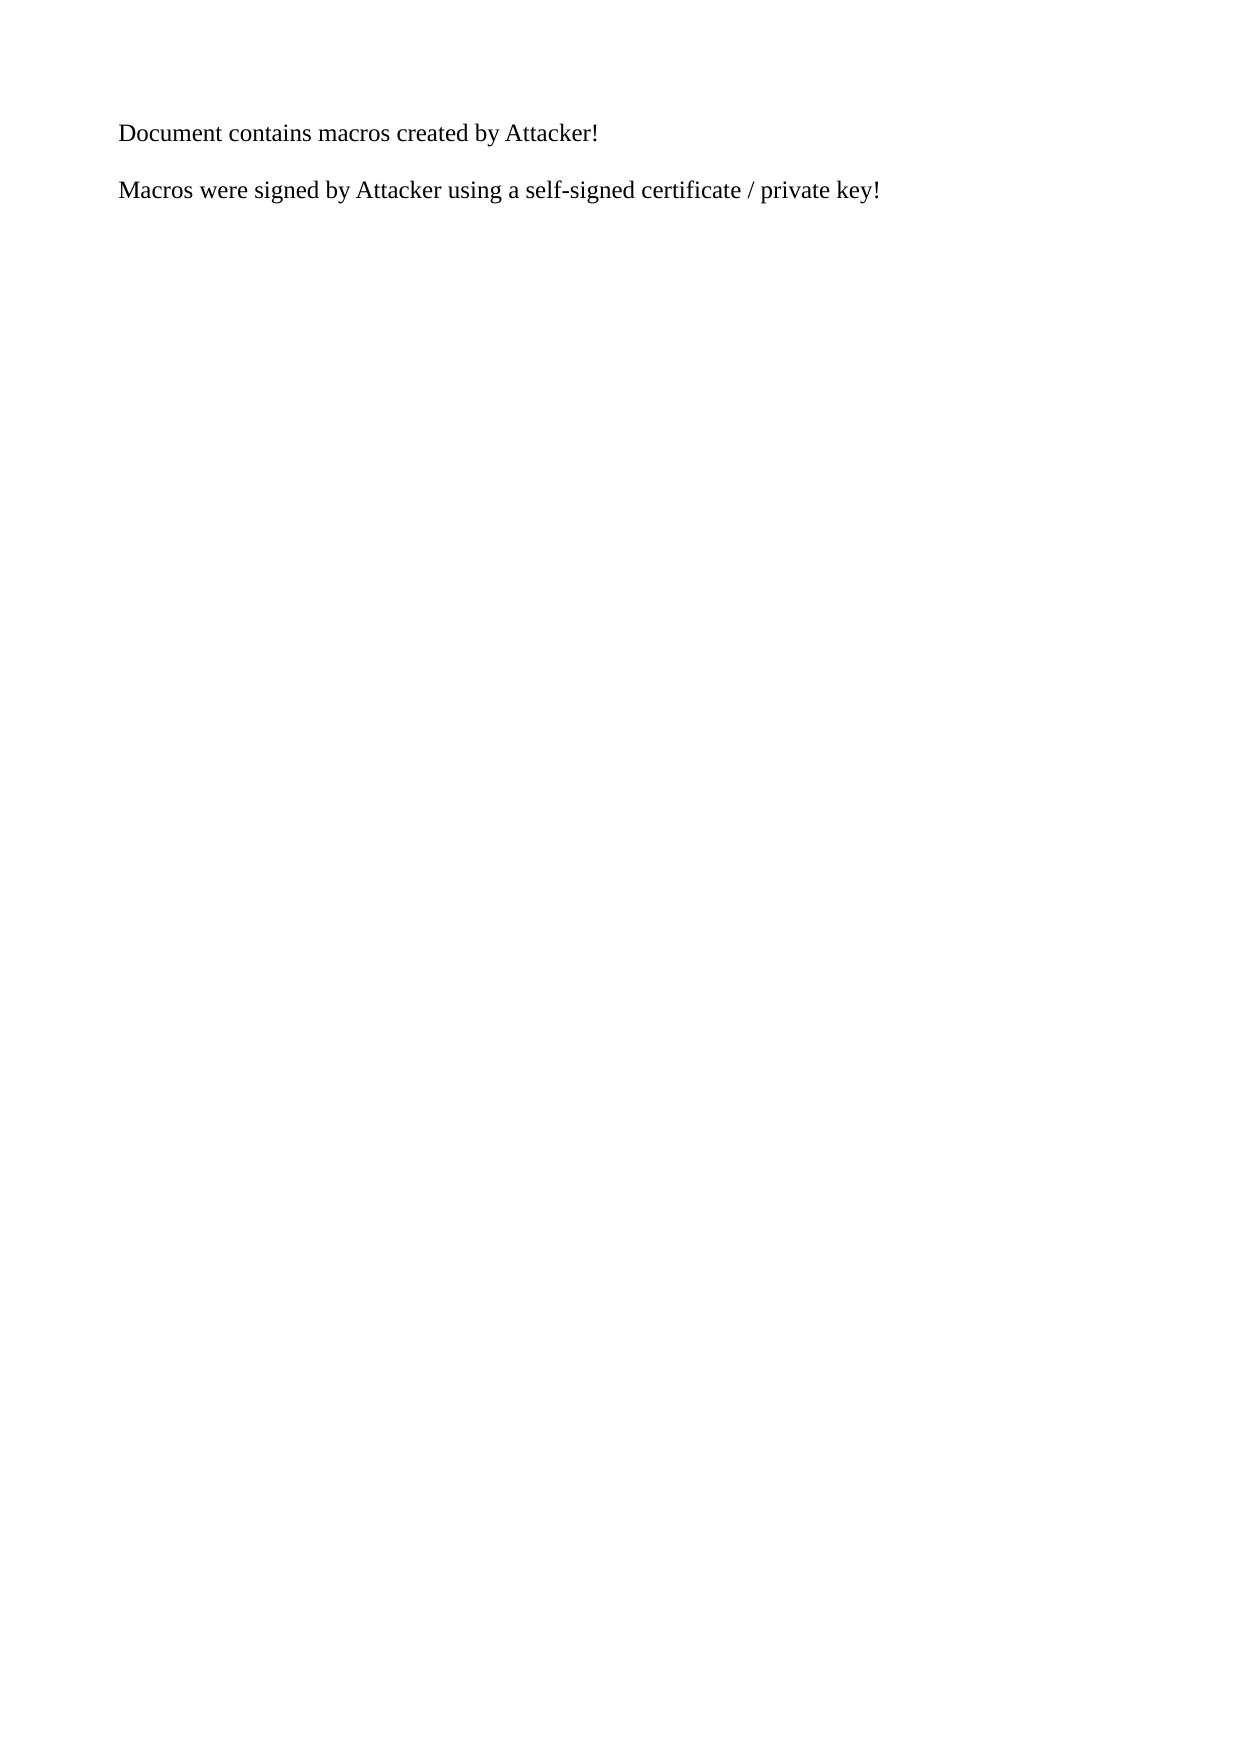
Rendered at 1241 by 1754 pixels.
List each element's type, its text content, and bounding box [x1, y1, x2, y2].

text Document contains macros created by Attacker! [118, 118, 1122, 147]
text Macros were signed by Attacker using a self-signed certificate / private key! [118, 176, 1122, 204]
